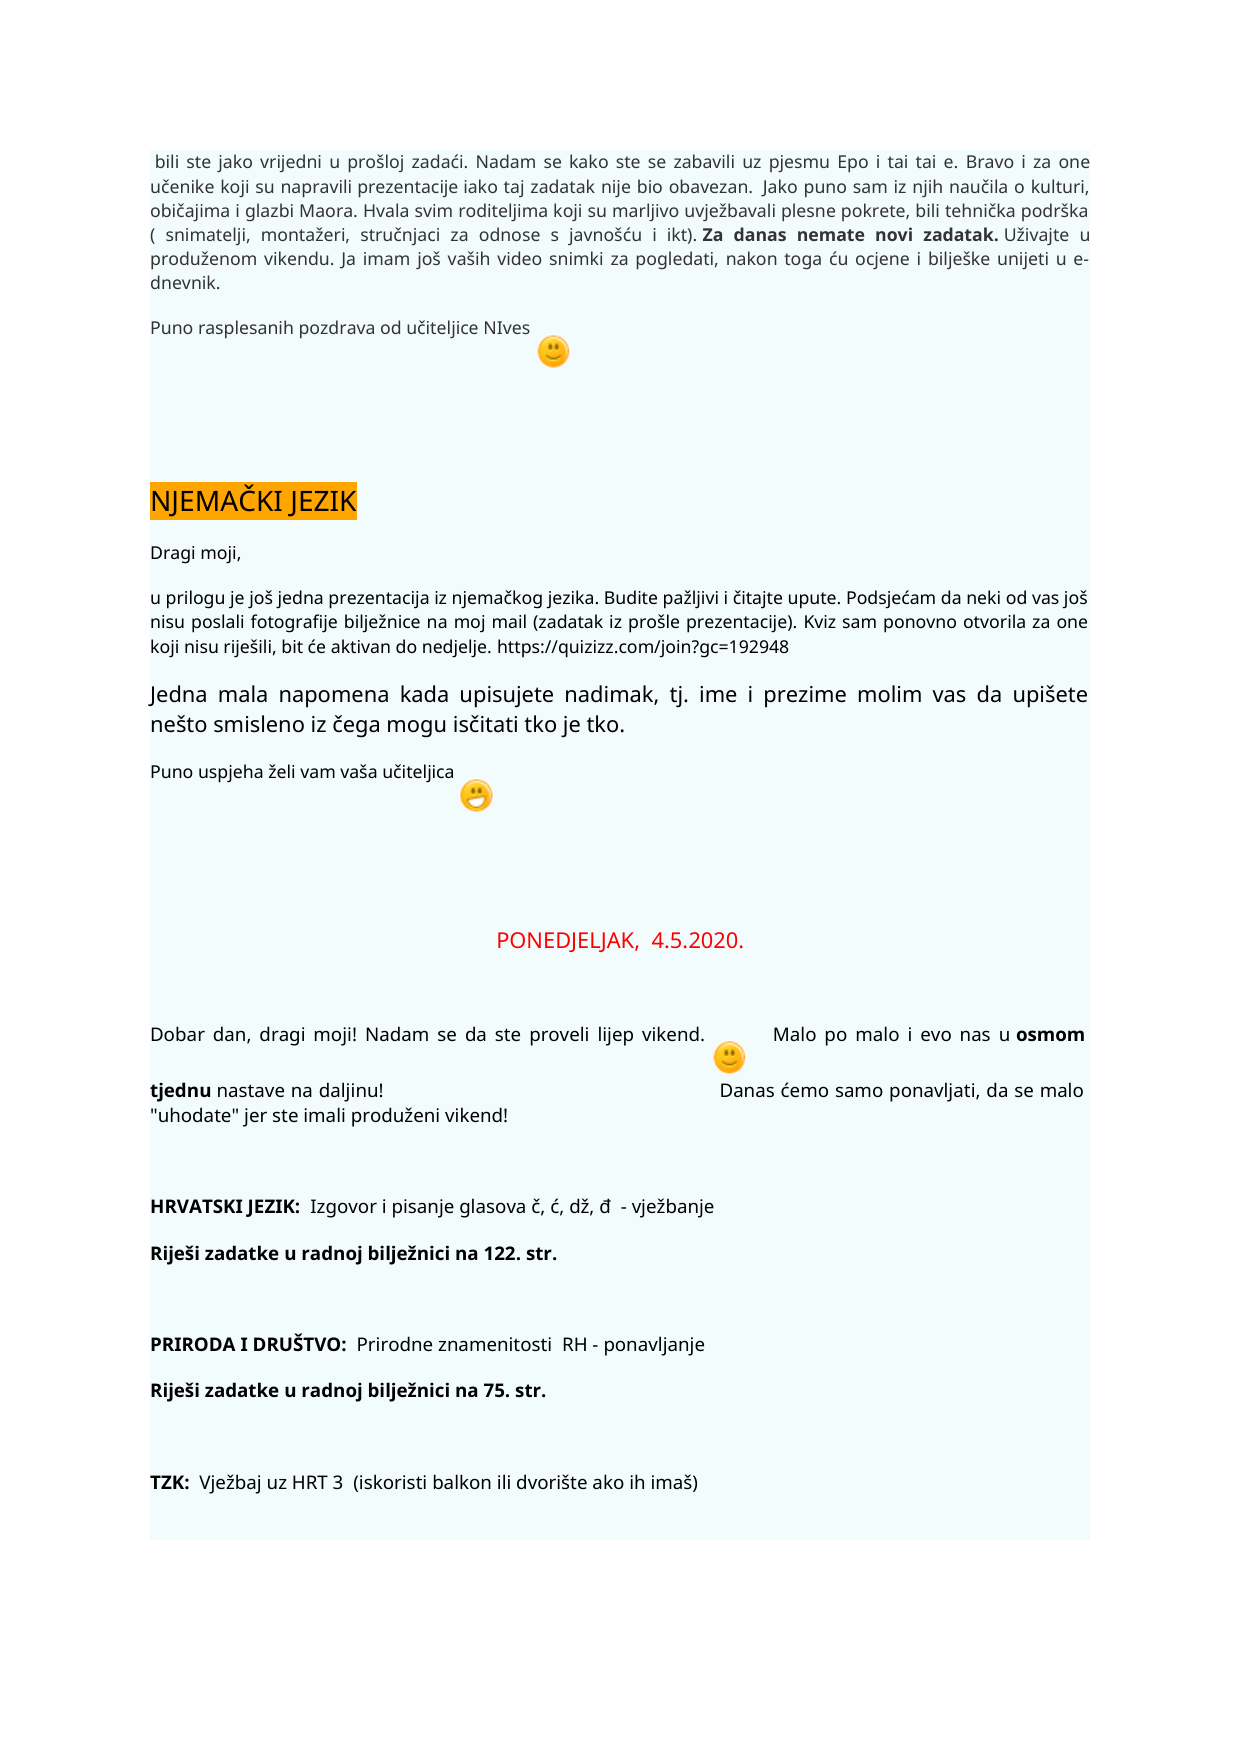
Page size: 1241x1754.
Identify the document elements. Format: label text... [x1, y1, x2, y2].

text Riješi zadatke u radnoj bilježnici na 122. str. [150, 1240, 1090, 1266]
text PONEDJELJAK, 4.5.2020. [150, 925, 1090, 955]
text Puno uspjeha želi vam vaša učiteljica [150, 759, 1090, 814]
text Jedna mala napomena kada upisujete nadimak, tj. ime i prezime molim vas da upišete nešto smisleno iz čega mogu isčitati tko je tko. [150, 679, 1090, 739]
text bili ste jako vrijedni u prošloj zadaći. Nadam se kako ste se zabavili uz pjesmu Epo i tai tai e. Bravo i za one učenike koji su napravili prezentacije iako taj zadatak nije bio obavezan. Jako puno sam iz njih naučila o kulturi, običajima i glazbi Maora. Hvala svim roditeljima koji su marljivo uvježbavali plesne pokrete, bili tehnička podrška ( snimatelji, montažeri, stručnjaci za odnose s javnošću i ikt). Za danas nemate novi zadatak. Uživajte u produženom vikendu. Ja imam još vaših video snimki za pogledati, nakon toga ću ocjene i bilješke unijeti u e-dnevnik. [150, 150, 1090, 295]
text u prilogu je još jedna prezentacija iz njemačkog jezika. Budite pažljivi i čitajte upute. Podsjećam da neki od vas još nisu poslali fotografije bilježnice na moj mail (zadatak iz prošle prezentacije). Kviz sam ponovno otvorila za one koji nisu riješili, bit će aktivan do nedjelje. https://quizizz.com/join?gc=192948 [150, 586, 1090, 658]
text NJEMAČKI JEZIK [150, 482, 1090, 520]
text PRIRODA I DRUŠTVO: Prirodne znamenitosti RH - ponavljanje [150, 1331, 1090, 1357]
text Dobar dan, dragi moji! Nadam se da ste proveli lijep vikend. Malo po malo i evo nas u osmom tjednu nastave na daljinu! Danas ćemo samo ponavljati, da se malo "uhodate" jer ste imali produženi vikend! [150, 1021, 1090, 1128]
text Dragi moji, [150, 541, 1090, 565]
text HRVATSKI JEZIK: Izgovor i pisanje glasova č, ć, dž, đ - vježbanje [150, 1194, 1090, 1219]
text TZK: Vježbaj uz HRT 3 (iskoristi balkon ili dvorište ako ih imaš) [150, 1469, 1090, 1495]
text Riješi zadatke u radnoj bilježnici na 75. str. [150, 1378, 1090, 1403]
text Puno rasplesanih pozdrava od učiteljice NIves [150, 316, 1090, 371]
